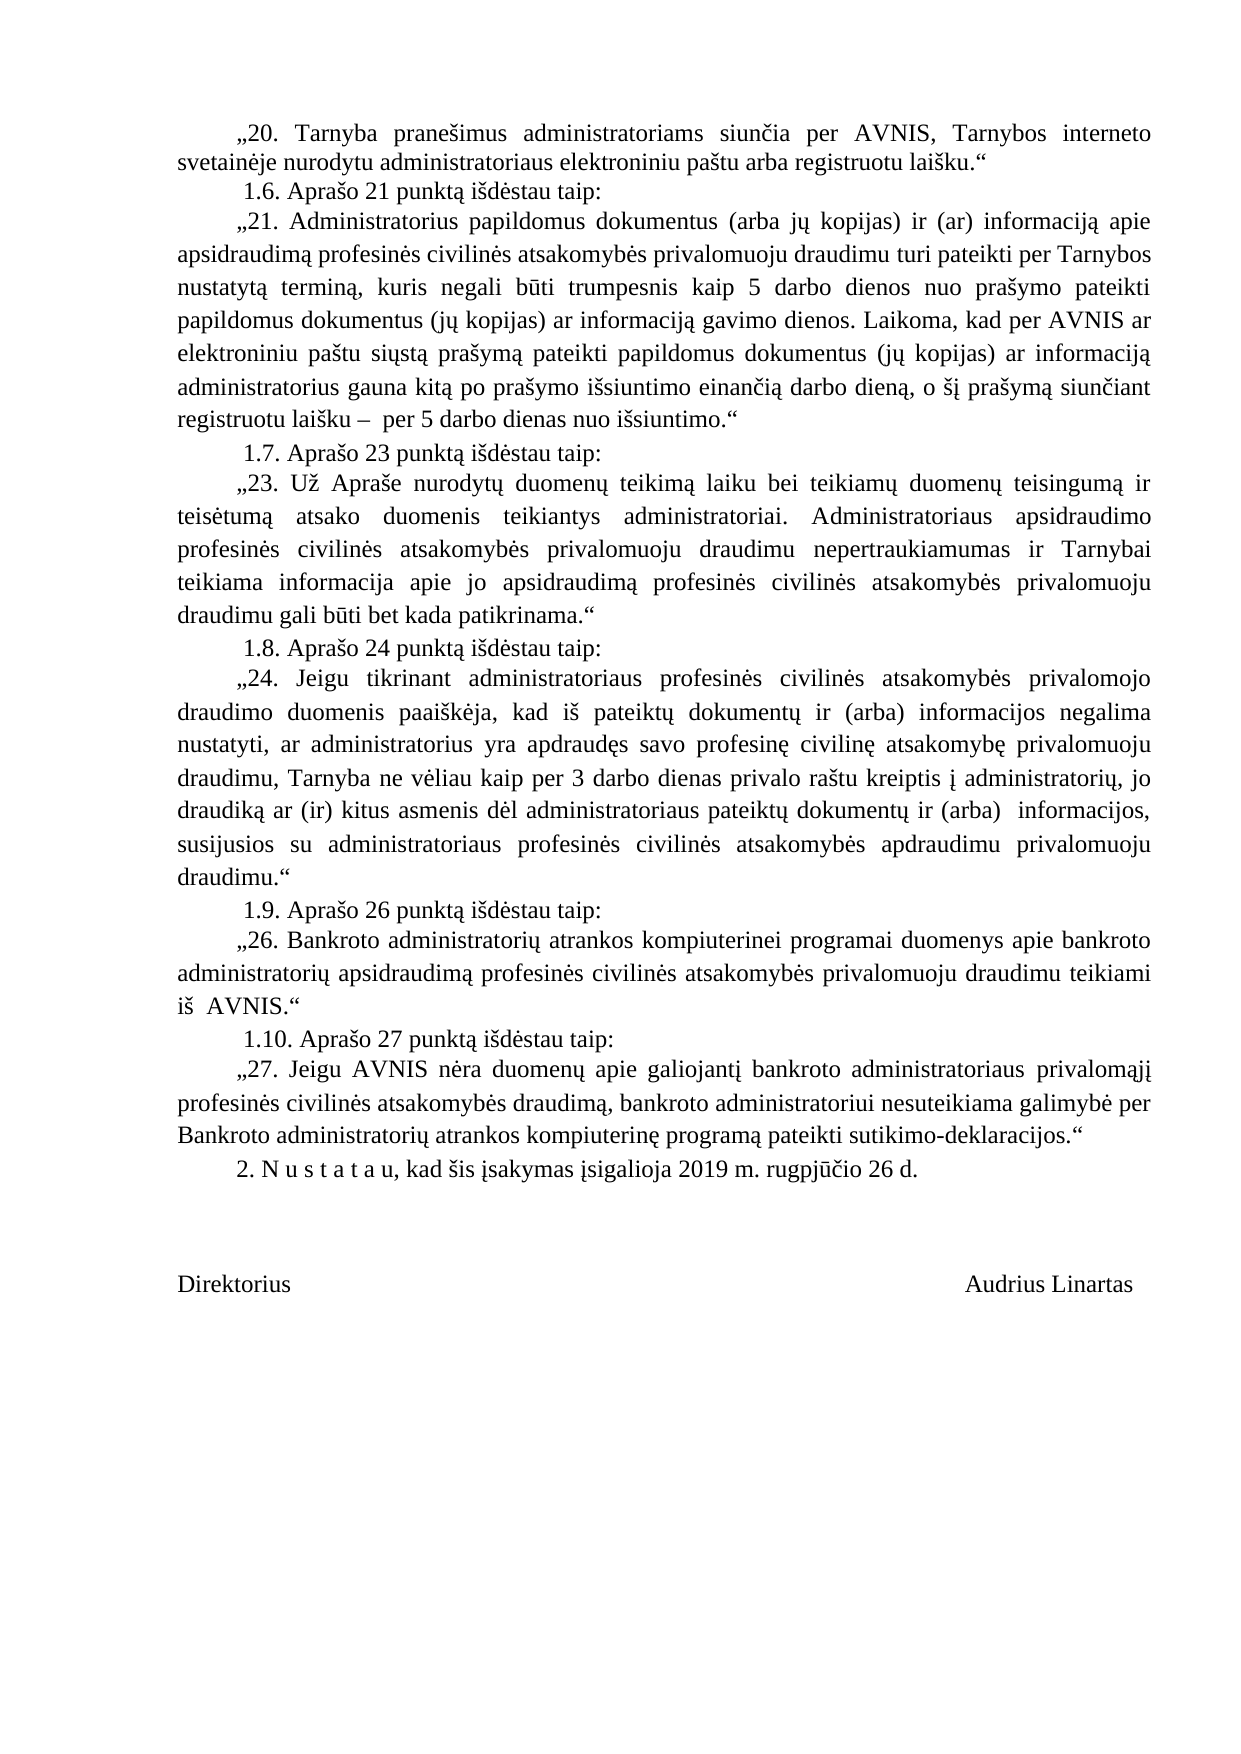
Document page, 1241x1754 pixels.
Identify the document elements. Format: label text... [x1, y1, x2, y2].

text 1.6. Aprašo 21 punktą išdėstau taip: [243, 176, 1152, 205]
text 1.8. Aprašo 24 punktą išdėstau taip: [243, 633, 1152, 662]
text 1.9. Aprašo 26 punktą išdėstau taip: [243, 895, 1152, 923]
text „24. Jeigu tikrinant administratoriaus profesinės civilinės atsakomybės privalomojo draudimo duomenis paaiškėja, kad iš pateiktų dokumentų ir (arba) informacijos negalima nustatyti, ar administratorius yra apdraudęs savo profesinę civilinę atsakomybę privalomuoju draudimu, Tarnyba ne vėliau kaip per 3 darbo dienas privalo raštu kreiptis į administratorių, jo draudiką ar (ir) kitus asmenis dėl administratoriaus pateiktų dokumentų ir (arba) informacijos, susijusios su administratoriaus profesinės civilinės atsakomybės apdraudimu privalomuoju draudimu.“ [177, 663, 1152, 890]
text „21. Administratorius papildomus dokumentus (arba jų kopijas) ir (ar) informaciją apie apsidraudimą profesinės civilinės atsakomybės privalomuoju draudimu turi pateikti per Tarnybos nustatytą terminą, kuris negali būti trumpesnis kaip 5 darbo dienos nuo prašymo pateikti papildomus dokumentus (jų kopijas) ar informaciją gavimo dienos. Laikoma, kad per AVNIS ar elektroniniu paštu siųstą prašymą pateikti papildomus dokumentus (jų kopijas) ar informaciją administratorius gauna kitą po prašymo išsiuntimo einančią darbo dieną, o šį prašymą siunčiant registruotu laišku – per 5 darbo dienas nuo išsiuntimo.“ [177, 206, 1152, 433]
text „23. Už Apraše nurodytų duomenų teikimą laiku bei teikiamų duomenų teisingumą ir teisėtumą atsako duomenis teikiantys administratoriai. Administratoriaus apsidraudimo profesinės civilinės atsakomybės privalomuoju draudimu nepertraukiamumas ir Tarnybai teikiama informacija apie jo apsidraudimą profesinės civilinės atsakomybės privalomuoju draudimu gali būti bet kada patikrinama.“ [177, 468, 1152, 629]
text 2. N u s t a t a u, kad šis įsakymas įsigalioja 2019 m. rugpjūčio 26 d. [177, 1154, 1152, 1182]
text Direktorius Audrius Linartas [177, 1269, 1152, 1297]
text „20. Tarnyba pranešimus administratoriams siunčia per AVNIS, Tarnybos interneto svetainėje nurodytu administratoriaus elektroniniu paštu arba registruotu laišku.“ [177, 118, 1152, 176]
text „27. Jeigu AVNIS nėra duomenų apie galiojantį bankroto administratoriaus privalomąjį profesinės civilinės atsakomybės draudimą, bankroto administratoriui nesuteikiama galimybė per Bankroto administratorių atrankos kompiuterinę programą pateikti sutikimo-deklaracijos.“ [177, 1054, 1152, 1149]
text 1.10. Aprašo 27 punktą išdėstau taip: [243, 1024, 1152, 1053]
text „26. Bankroto administratorių atrankos kompiuterinei programai duomenys apie bankroto administratorių apsidraudimą profesinės civilinės atsakomybės privalomuoju draudimu teikiami iš AVNIS.“ [177, 925, 1152, 1020]
text 1.7. Aprašo 23 punktą išdėstau taip: [243, 438, 1152, 466]
